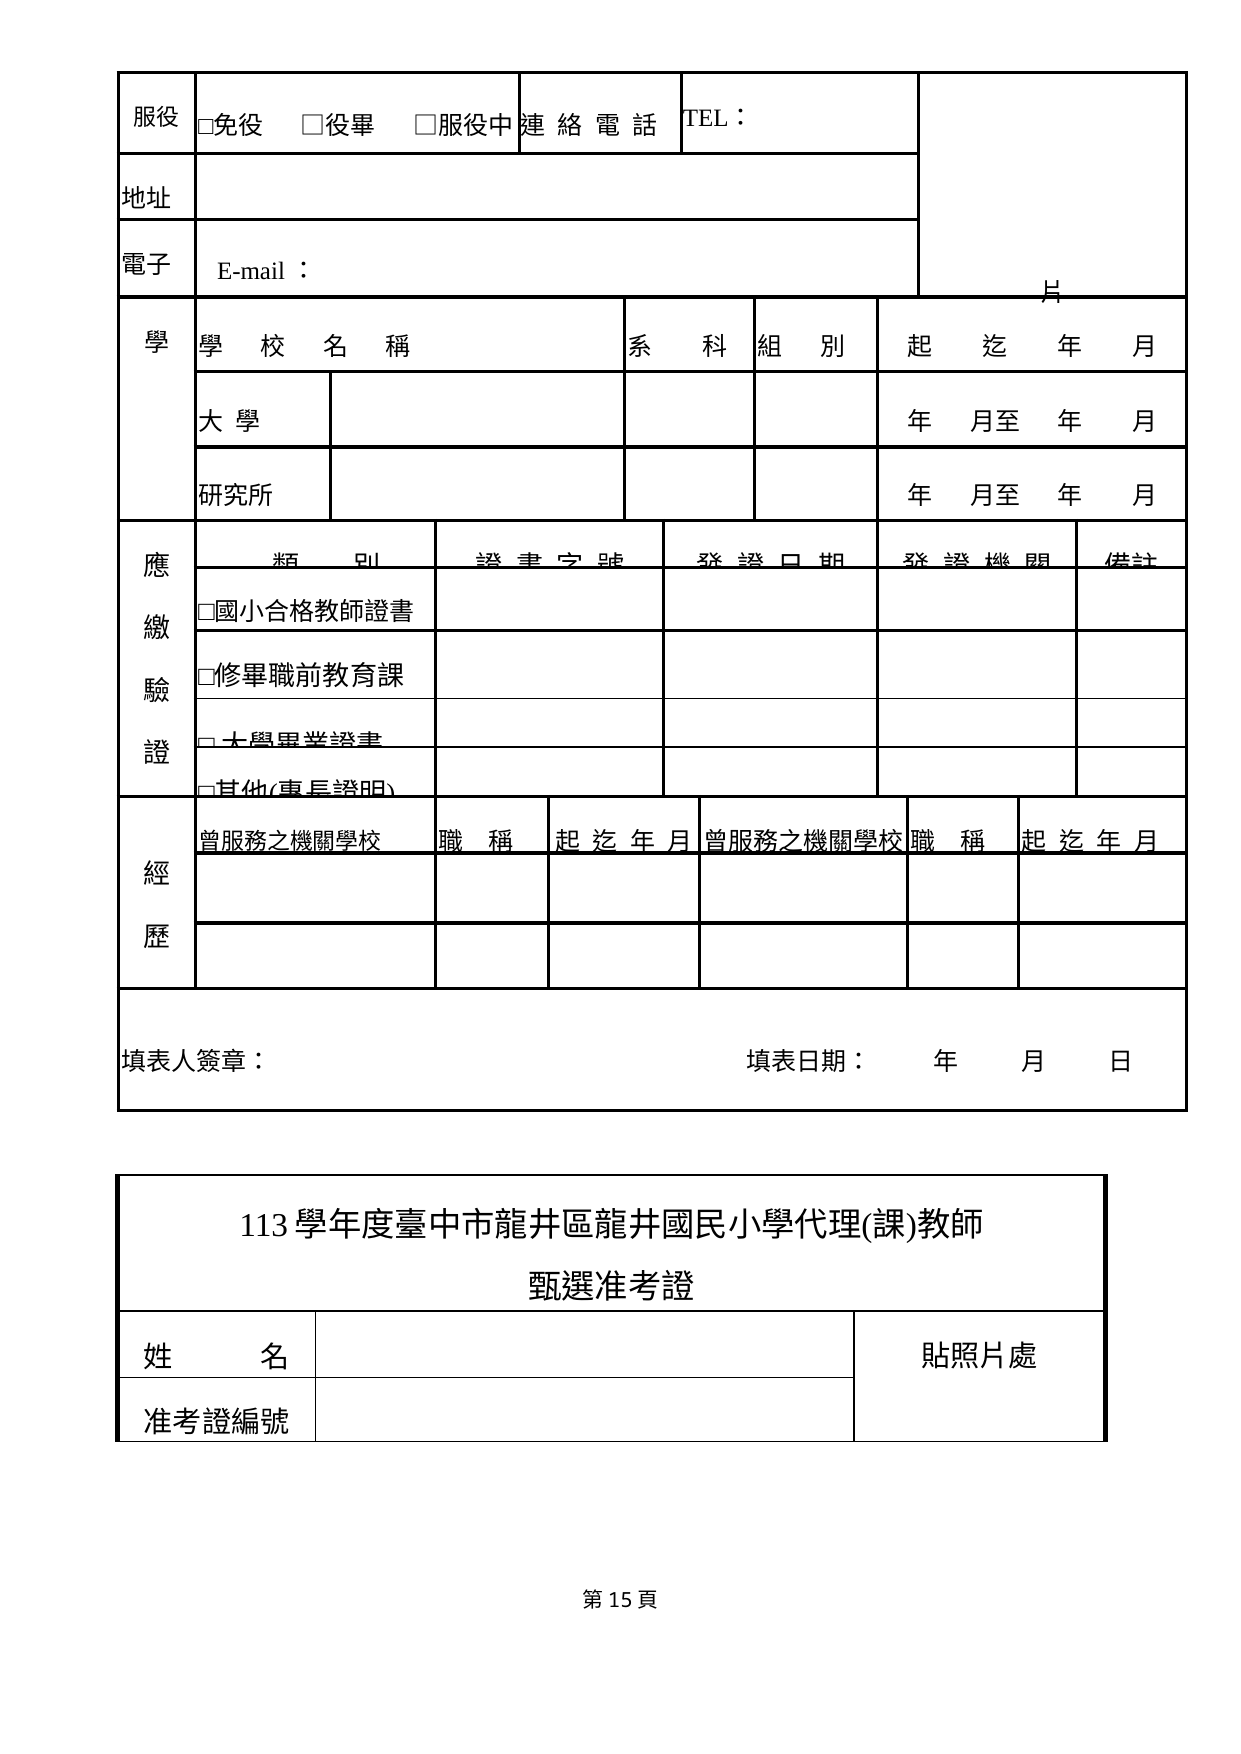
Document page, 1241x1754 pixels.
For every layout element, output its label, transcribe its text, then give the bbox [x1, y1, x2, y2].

table_header 113學年度臺中市龍井區龍井國民小學代理(課)教師 甄選准考證 [120, 1176, 1103, 1310]
table_cell [626, 373, 753, 445]
table_cell 組 別 [756, 299, 876, 370]
table_cell 服役 情形 [120, 74, 194, 152]
table_cell 地址 [120, 155, 194, 217]
table_cell 電子郵件 [120, 221, 194, 295]
table_cell [1020, 925, 1185, 987]
table_cell 准考證編號 [120, 1378, 315, 1441]
table_cell 大 學 [197, 373, 329, 445]
table_cell [879, 569, 1075, 628]
table_cell 系 科 [626, 299, 753, 370]
table_cell 貼照片處 [855, 1312, 1103, 1441]
table_cell □其他(專長證明) [197, 748, 434, 795]
table_cell [909, 925, 1017, 987]
table_cell [701, 925, 906, 987]
table_cell 年 月至 年 月 [879, 449, 1185, 519]
table_cell [437, 855, 547, 921]
table_header [1108, 1174, 1186, 1310]
table_cell [1078, 632, 1185, 698]
table_cell [550, 925, 698, 987]
table_cell TEL： 手機： [683, 74, 917, 152]
table_cell 應 繳 驗 證 件 [120, 522, 194, 795]
table_cell 證 書 字 號 [437, 522, 662, 566]
table_cell [1108, 1310, 1186, 1376]
table_cell [756, 449, 876, 519]
table_cell [665, 632, 876, 698]
table_cell 曾服務之機關學校 [197, 798, 434, 851]
table_cell 起 迄 年 月 [1020, 798, 1185, 851]
table_cell [701, 855, 906, 921]
table_cell 學 歷 [120, 299, 194, 519]
table_cell [879, 632, 1075, 698]
table_cell 起 迄 年 月 [879, 299, 1185, 370]
table_cell [437, 632, 662, 698]
table_cell [1078, 748, 1185, 795]
table_cell [316, 1312, 853, 1376]
table_cell [316, 1378, 853, 1441]
table_cell 起 迄 年 月 [550, 798, 698, 851]
table_cell [1078, 699, 1185, 746]
table_cell [437, 925, 547, 987]
table_cell □ 大學畢業證書 [197, 699, 434, 746]
table_cell [1078, 569, 1185, 628]
table_cell [197, 925, 434, 987]
table_cell [332, 373, 623, 445]
table_cell [332, 449, 623, 519]
table_cell 類 別 [197, 522, 434, 566]
table_cell 經 歷 [120, 798, 194, 987]
table_cell [879, 748, 1075, 795]
table_cell 發 證 機 關 [879, 522, 1075, 566]
table_cell E-mail ： [197, 221, 917, 295]
table_cell 連 絡 電 話 [521, 74, 680, 152]
table_cell [197, 155, 917, 217]
table_cell 研究所 [197, 449, 329, 519]
table_cell 填表人簽章： 填表日期： 年 月 日 [120, 990, 1185, 1108]
table_cell □國小合格教師證書 [197, 569, 434, 628]
table_cell [197, 855, 434, 921]
table_header 片 [920, 74, 1185, 295]
table_cell [756, 373, 876, 445]
table_cell 年 月至 年 月 [879, 373, 1185, 445]
table_cell 職 稱 [437, 798, 547, 851]
table_cell [665, 748, 876, 795]
table_cell [437, 699, 662, 746]
table_cell [550, 855, 698, 921]
table_cell [1108, 1376, 1186, 1441]
table_cell 發 證 日 期 [665, 522, 876, 566]
table_cell 職 稱 [909, 798, 1017, 851]
table_cell [626, 449, 753, 519]
table_cell [879, 699, 1075, 746]
table_cell [665, 569, 876, 628]
table_cell [437, 748, 662, 795]
table_cell 曾服務之機關學校 [701, 798, 906, 851]
table_cell [437, 569, 662, 628]
table_cell [909, 855, 1017, 921]
table_cell □免役 □役畢 □服役中 [197, 74, 518, 152]
table_cell 備註 [1078, 522, 1185, 566]
table_cell □修畢職前教育課 程證明書 [197, 632, 434, 698]
table_cell [665, 699, 876, 746]
table_cell [1020, 855, 1185, 921]
table_cell 姓 名 [120, 1312, 315, 1376]
table_cell 學 校 名 稱 [197, 299, 623, 370]
